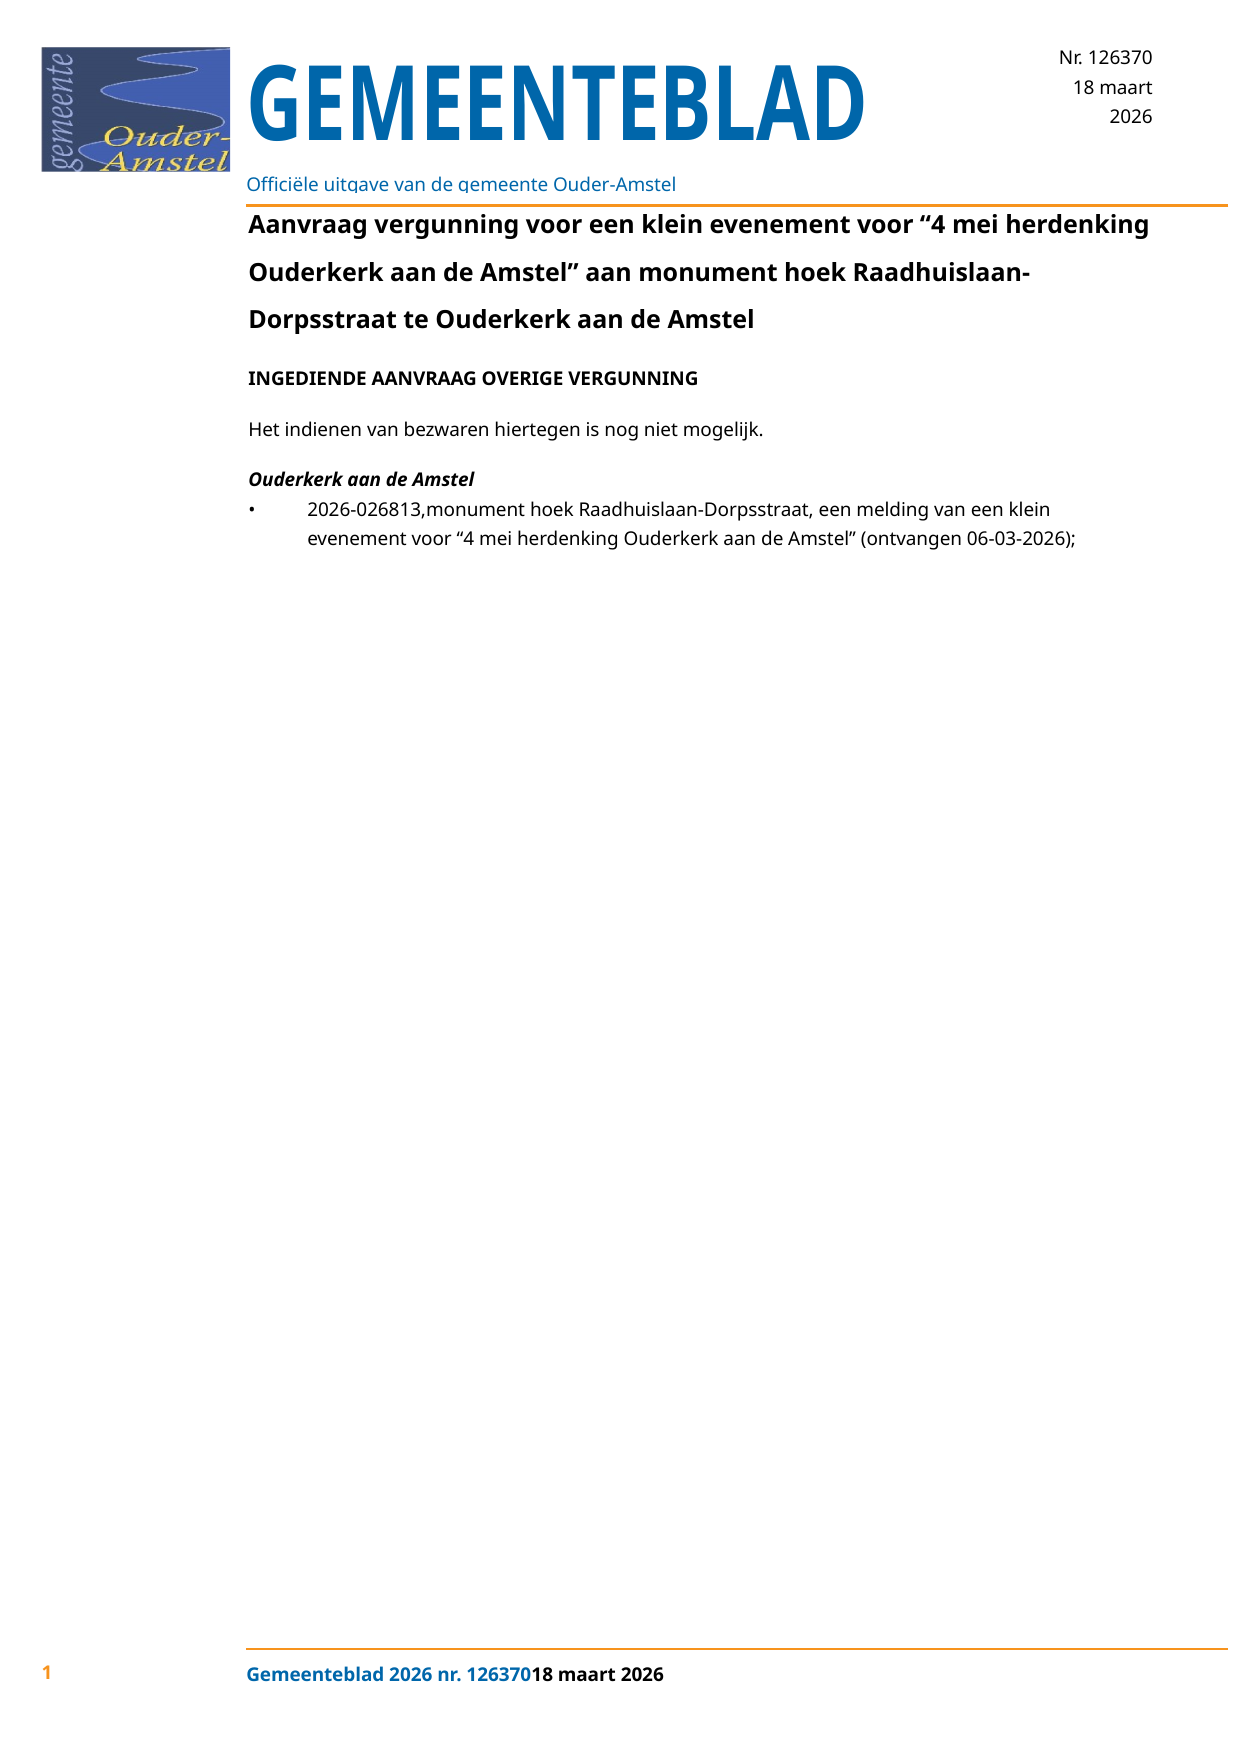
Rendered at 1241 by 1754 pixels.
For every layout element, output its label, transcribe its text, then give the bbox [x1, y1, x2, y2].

list 2026-026813,monument hoek Raadhuislaan-Dorpsstraat, een melding van een klein evenement voor “4 mei herdenking Ouderkerk aan de Amstel” (ontvangen 06-03-2026); [248, 496, 1152, 551]
text Het indienen van bezwaren hiertegen is nog niet mogelijk. [248, 416, 1152, 442]
text INGEDIENDE AANVRAAG OVERIGE VERGUNNING [248, 366, 1152, 391]
text Aanvraag vergunning voor een klein evenement voor “4 mei herdenking Ouderkerk aan de Amstel” aan monument hoek Raadhuislaan-Dorpsstraat te Ouderkerk aan de Amstel [248, 207, 1152, 336]
picture [41, 47, 231, 172]
text Ouderkerk aan de Amstel [248, 466, 1152, 492]
